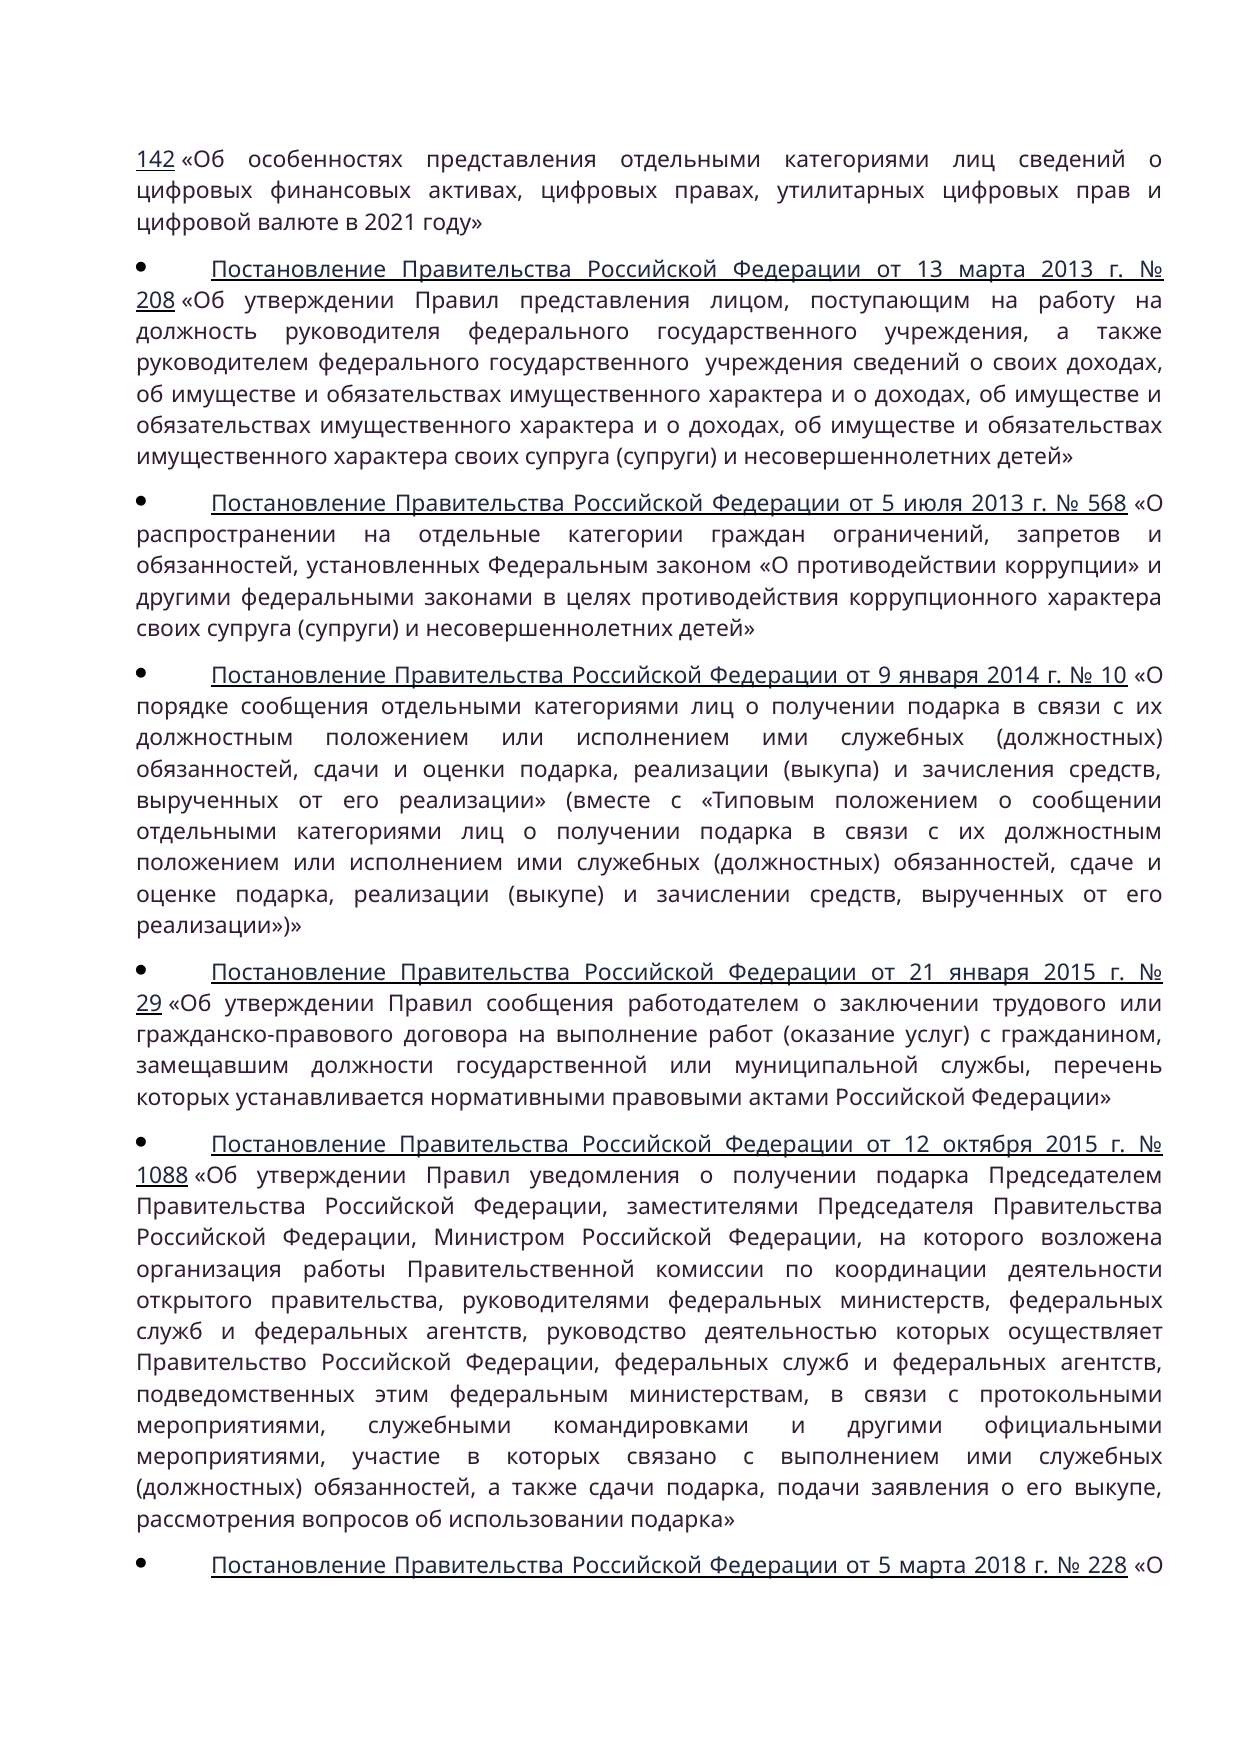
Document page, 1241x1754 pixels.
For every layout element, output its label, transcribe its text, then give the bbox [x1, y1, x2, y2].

list Постановление Правительства Российской Федерации от 9 января 2014 г. № 10 «О порядке сообщения отдельными категориями лиц о получении подарка в связи с их должностным положением или исполнением ими служебных (должностных) обязанностей, сдачи и оценки подарка, реализации (выкупа) и зачисления средств, вырученных от его реализации» (вместе с «Типовым положением о сообщении отдельными категориями лиц о получении подарка в связи с их должностным положением или исполнением ими служебных (должностных) обязанностей, сдаче и оценке подарка, реализации (выкупе) и зачислении средств, вырученных от его реализации»)» [136, 659, 1163, 940]
list Постановление Правительства Российской Федерации от 5 марта 2018 г. № 228 «О [136, 1549, 1163, 1581]
list Постановление Правительства Российской Федерации от 5 июля 2013 г. № 568 «О распространении на отдельные категории граждан ограничений, запретов и обязанностей, установленных Федеральным законом «О противодействии коррупции» и другими федеральными законами в целях противодействия коррупционного характера своих супруга (супруги) и несовершеннолетних детей» [136, 487, 1163, 643]
list Постановление Правительства Российской Федерации от 21 января 2015 г. № 29 «Об утверждении Правил сообщения работодателем о заключении трудового или гражданско-правового договора на выполнение работ (оказание услуг) с гражданином, замещавшим должности государственной или муниципальной службы, перечень которых устанавливается нормативными правовыми актами Российской Федерации» [136, 956, 1163, 1112]
list Постановление Правительства Российской Федерации от 12 октября 2015 г. № 1088 «Об утверждении Правил уведомления о получении подарка Председателем Правительства Российской Федерации, заместителями Председателя Правительства Российской Федерации, Министром Российской Федерации, на которого возложена организация работы Правительственной комиссии по координации деятельности открытого правительства, руководителями федеральных министерств, федеральных служб и федеральных агентств, руководство деятельностью которых осуществляет Правительство Российской Федерации, федеральных служб и федеральных агентств, подведомственных этим федеральным министерствам, в связи с протокольными мероприятиями, служебными командировками и другими официальными мероприятиями, участие в которых связано с выполнением ими служебных (должностных) обязанностей, а также сдачи подарка, подачи заявления о его выкупе, рассмотрения вопросов об использовании подарка» [136, 1127, 1163, 1534]
list Постановление Правительства Российской Федерации от 13 марта 2013 г. № 208 «Об утверждении Правил представления лицом, поступающим на работу на должность руководителя федерального государственного учреждения, а также руководителем федерального государственного учреждения сведений о своих доходах, об имуществе и обязательствах имущественного характера и о доходах, об имуществе и обязательствах имущественного характера и о доходах, об имуществе и обязательствах имущественного характера своих супруга (супруги) и несовершеннолетних детей» [136, 252, 1163, 471]
list 142 «Об особенностях представления отдельными категориями лиц сведений о цифровых финансовых активах, цифровых правах, утилитарных цифровых прав и цифровой валюте в 2021 году» [136, 143, 1163, 237]
